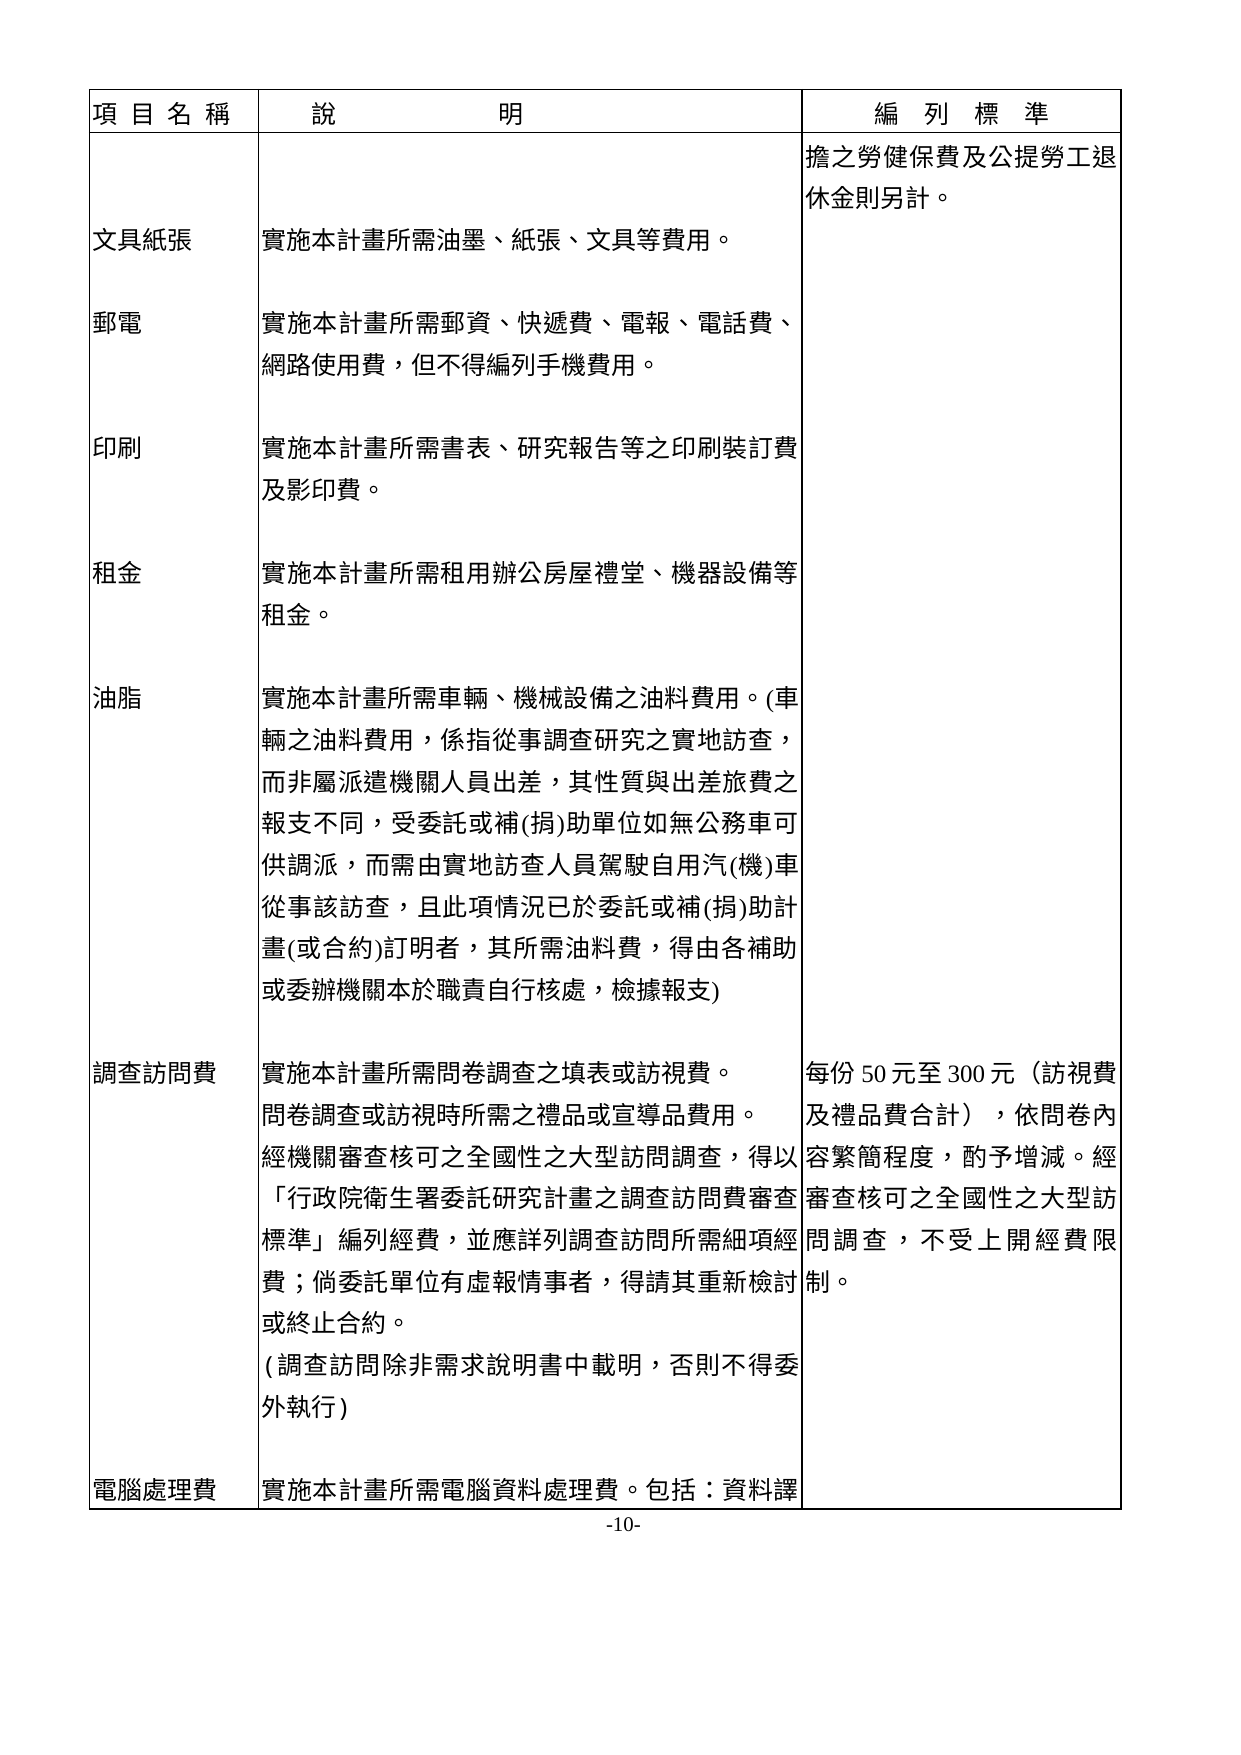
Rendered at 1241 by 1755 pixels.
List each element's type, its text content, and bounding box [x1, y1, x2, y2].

table_header 項 目 名 稱 [90, 90, 258, 132]
table_header 說 明 [259, 90, 801, 132]
table_cell 擔之勞健保費及公提勞工退休金則另計。 每份50元至300元（訪視費及禮品費合計），依問卷內容繁簡程度，酌予增減。經審查核可之全國性之大型訪問調查，不受上開經費限制。 [803, 133, 1120, 1508]
table_cell 實施本計畫所需油墨、紙張、文具等費用。 實施本計畫所需郵資、快遞費、電報、電話費、網路使用費，但不得編列手機費用。 實施本計畫所需書表、研究報告等之印刷裝訂費及影印費。 實施本計畫所需租用辦公房屋禮堂、機器設備等租金。 實施本計畫所需車輛、機械設備之油料費用。(車輛之油料費用，係指從事調查研究之實地訪查，而非屬派遣機關人員出差，其性質與出差旅費之報支不同，受委託或補(捐)助單位如無公務車可供調派，而需由實地訪查人員駕駛自用汽(機)車從事該訪查，且此項情況已於委託或補(捐)助計畫(或合約)訂明者，其所需油料費，得由各補助或委辦機關本於職責自行核處，檢據報支) 實施本計畫所需問卷調查之填表或訪視費。 問卷調查或訪視時所需之禮品或宣導品費用。 經機關審查核可之全國性之大型訪問調查，得以「行政院衛生署委託研究計畫之調查訪問費審查標準」編列經費，並應詳列調查訪問所需細項經費；倘委託單位有虛報情事者，得請其重新檢討或終止合約。 (調查訪問除非需求說明書中載明，否則不得委外執行) 實施本計畫所需電腦資料處理費。包括：資料譯 [259, 133, 801, 1508]
table_cell 文具紙張 郵電 印刷 租金 油脂 調查訪問費 電腦處理費 [90, 133, 258, 1508]
table_header 編 列 標 準 [803, 90, 1120, 132]
